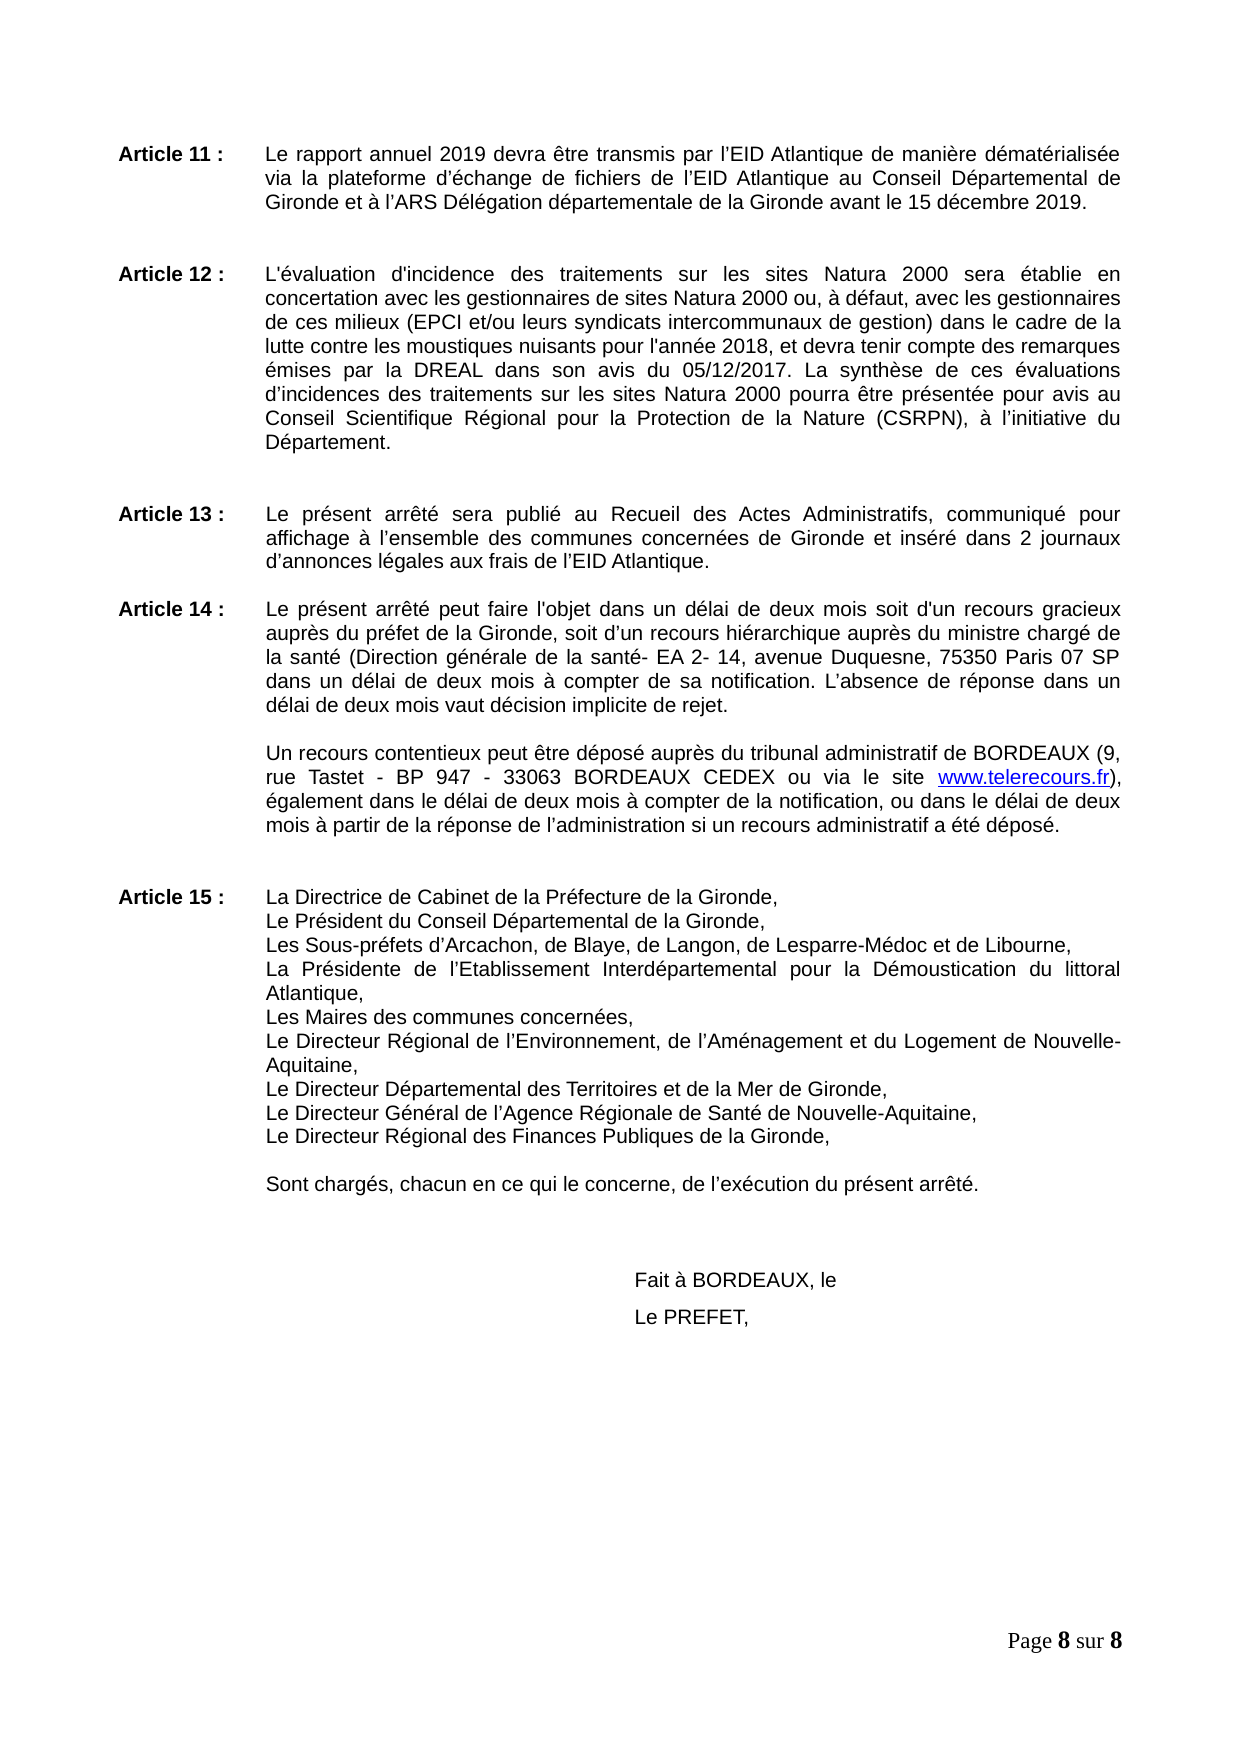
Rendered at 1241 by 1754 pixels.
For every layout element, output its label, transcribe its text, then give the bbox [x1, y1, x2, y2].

text Les Maires des communes concernées, [266, 1004, 1122, 1028]
text Fait à BORDEAUX, le [634, 1268, 1122, 1292]
text Le Directeur Régional de l’Environnement, de l’Aménagement et du Logement de Nouvelle-Aquitaine, [266, 1028, 1122, 1076]
text Sont chargés, chacun en ce qui le concerne, de l’exécution du présent arrêté. [266, 1172, 1122, 1196]
text Un recours contentieux peut être déposé auprès du tribunal administratif de BORDEAUX (9, rue Tastet - BP 947 - 33063 BORDEAUX CEDEX ou via le site www.telerecours.fr), également dans le délai de deux mois à compter de la notification, ou dans le délai de deux mois à partir de la réponse de l’administration si un recours administratif a été déposé. [266, 741, 1122, 837]
text Le Président du Conseil Départemental de la Gironde, [266, 909, 1122, 933]
text Article 12 : L'évaluation d'incidence des traitements sur les sites Natura 2000 sera établie en concertation avec les gestionnaires de sites Natura 2000 ou, à défaut, avec les gestionnaires de ces milieux (EPCI et/ou leurs syndicats intercommunaux de gestion) dans le cadre de la lutte contre les moustiques nuisants pour l'année 2018, et devra tenir compte des remarques émises par la DREAL dans son avis du 05/12/2017. La synthèse de ces évaluations d’incidences des traitements sur les sites Natura 2000 pourra être présentée pour avis au Conseil Scientifique Régional pour la Protection de la Nature (CSRPN), à l’initiative du Département. [118, 262, 1122, 453]
text Article 15 : La Directrice de Cabinet de la Préfecture de la Gironde, [118, 885, 1122, 909]
text Le PREFET, [561, 1304, 1122, 1329]
text Le Directeur Régional des Finances Publiques de la Gironde, [266, 1124, 1122, 1148]
text Le Directeur Général de l’Agence Régionale de Santé de Nouvelle-Aquitaine, [266, 1100, 1122, 1124]
text Article 14 : Le présent arrêté peut faire l'objet dans un délai de deux mois soit d'un recours gracieux auprès du préfet de la Gironde, soit d’un recours hiérarchique auprès du ministre chargé de la santé (Direction générale de la santé- EA 2- 14, avenue Duquesne, 75350 Paris 07 SP dans un délai de deux mois à compter de sa notification. L’absence de réponse dans un délai de deux mois vaut décision implicite de rejet. [118, 597, 1122, 717]
text Article 13 : Le présent arrêté sera publié au Recueil des Actes Administratifs, communiqué pour affichage à l’ensemble des communes concernées de Gironde et inséré dans 2 journaux d’annonces légales aux frais de l’EID Atlantique. [118, 501, 1122, 573]
text Le Directeur Départemental des Territoires et de la Mer de Gironde, [266, 1076, 1122, 1100]
text La Présidente de l’Etablissement Interdépartemental pour la Démoustication du littoral Atlantique, [266, 957, 1122, 1004]
text Article 11 : Le rapport annuel 2019 devra être transmis par l’EID Atlantique de manière dématérialisée via la plateforme d’échange de fichiers de l’EID Atlantique au Conseil Départemental de Gironde et à l’ARS Délégation départementale de la Gironde avant le 15 décembre 2019. [118, 142, 1122, 214]
text Les Sous-préfets d’Arcachon, de Blaye, de Langon, de Lesparre-Médoc et de Libourne, [266, 933, 1122, 957]
